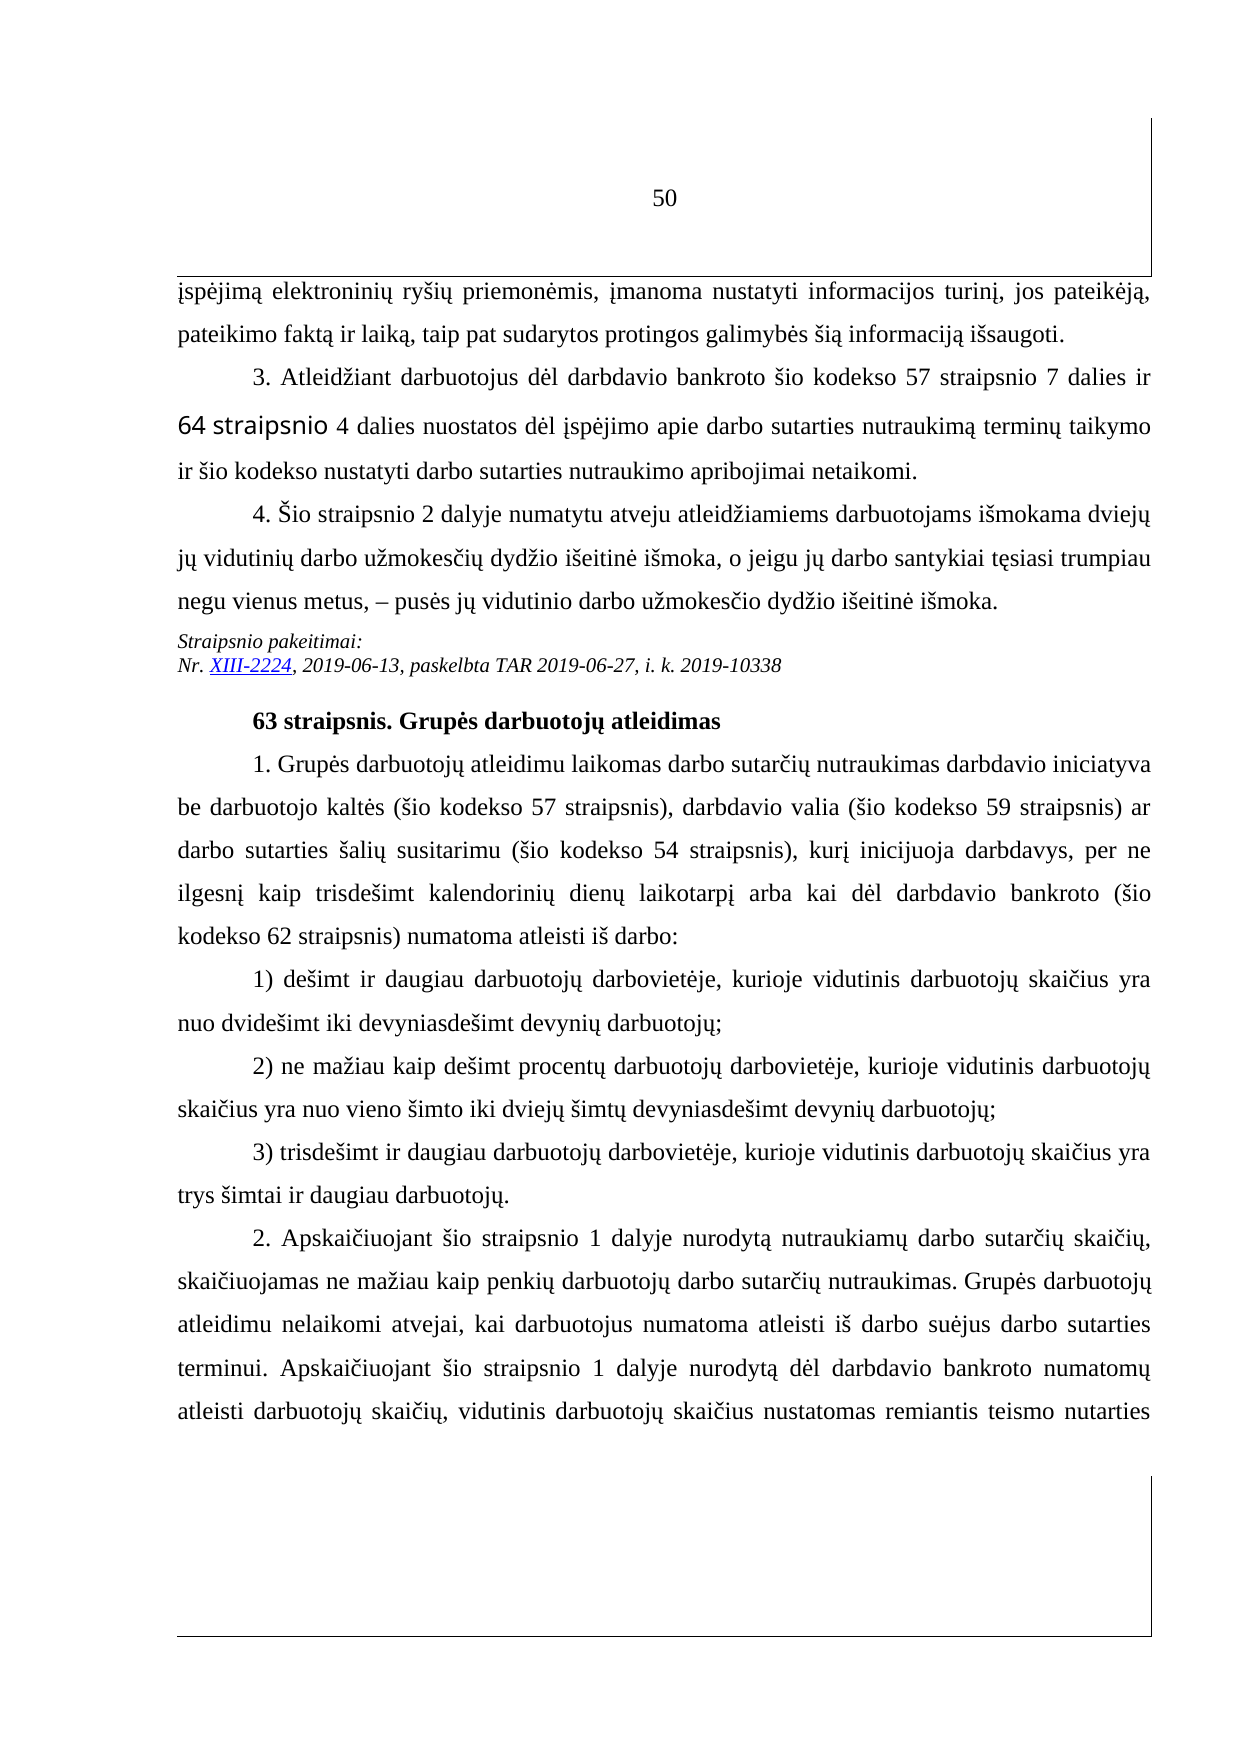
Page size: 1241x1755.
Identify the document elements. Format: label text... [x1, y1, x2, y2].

text 1) dešimt ir daugiau darbuotojų darbovietėje, kurioje vidutinis darbuotojų skaičius yra nuo dvidešimt iki devyniasdešimt devynių darbuotojų; [177, 964, 1152, 1036]
text Nr. XIII-2224, 2019-06-13, paskelbta TAR 2019-06-27, i. k. 2019-10338 [177, 653, 1152, 677]
text 2) ne mažiau kaip dešimt procentų darbuotojų darbovietėje, kurioje vidutinis darbuotojų skaičius yra nuo vieno šimto iki dviejų šimtų devyniasdešimt devynių darbuotojų; [177, 1051, 1152, 1123]
text Straipsnio pakeitimai: [177, 629, 1152, 653]
text 4. Šio straipsnio 2 dalyje numatytu atveju atleidžiamiems darbuotojams išmokama dviejų jų vidutinių darbo užmokesčių dydžio išeitinė išmoka, o jeigu jų darbo santykiai tęsiasi trumpiau negu vienus metus, – pusės jų vidutinio darbo užmokesčio dydžio išeitinė išmoka. [177, 499, 1152, 614]
text 1. Grupės darbuotojų atleidimu laikomas darbo sutarčių nutraukimas darbdavio iniciatyva be darbuotojo kaltės (šio kodekso 57 straipsnis), darbdavio valia (šio kodekso 59 straipsnis) ar darbo sutarties šalių susitarimu (šio kodekso 54 straipsnis), kurį inicijuoja darbdavys, per ne ilgesnį kaip trisdešimt kalendorinių dienų laikotarpį arba kai dėl darbdavio bankroto (šio kodekso 62 straipsnis) numatoma atleisti iš darbo: [177, 749, 1152, 950]
text 2. Apskaičiuojant šio straipsnio 1 dalyje nurodytą nutraukiamų darbo sutarčių skaičių, skaičiuojamas ne mažiau kaip penkių darbuotojų darbo sutarčių nutraukimas. Grupės darbuotojų atleidimu nelaikomi atvejai, kai darbuotojus numatoma atleisti iš darbo suėjus darbo sutarties terminui. Apskaičiuojant šio straipsnio 1 dalyje nurodytą dėl darbdavio bankroto numatomų atleisti darbuotojų skaičių, vidutinis darbuotojų skaičius nustatomas remiantis teismo nutarties [177, 1223, 1152, 1424]
text įspėjimą elektroninių ryšių priemonėmis, įmanoma nustatyti informacijos turinį, jos pateikėją, pateikimo faktą ir laiką, taip pat sudarytos protingos galimybės šią informaciją išsaugoti. [177, 276, 1152, 348]
text 3) trisdešimt ir daugiau darbuotojų darbovietėje, kurioje vidutinis darbuotojų skaičius yra trys šimtai ir daugiau darbuotojų. [177, 1137, 1152, 1209]
text 3. Atleidžiant darbuotojus dėl darbdavio bankroto šio kodekso 57 straipsnio 7 dalies ir 64 straipsnio 4 dalies nuostatos dėl įspėjimo apie darbo sutarties nutraukimą terminų taikymo ir šio kodekso nustatyti darbo sutarties nutraukimo apribojimai netaikomi. [177, 362, 1152, 485]
text 63 straipsnis. Grupės darbuotojų atleidimas [177, 706, 1152, 734]
